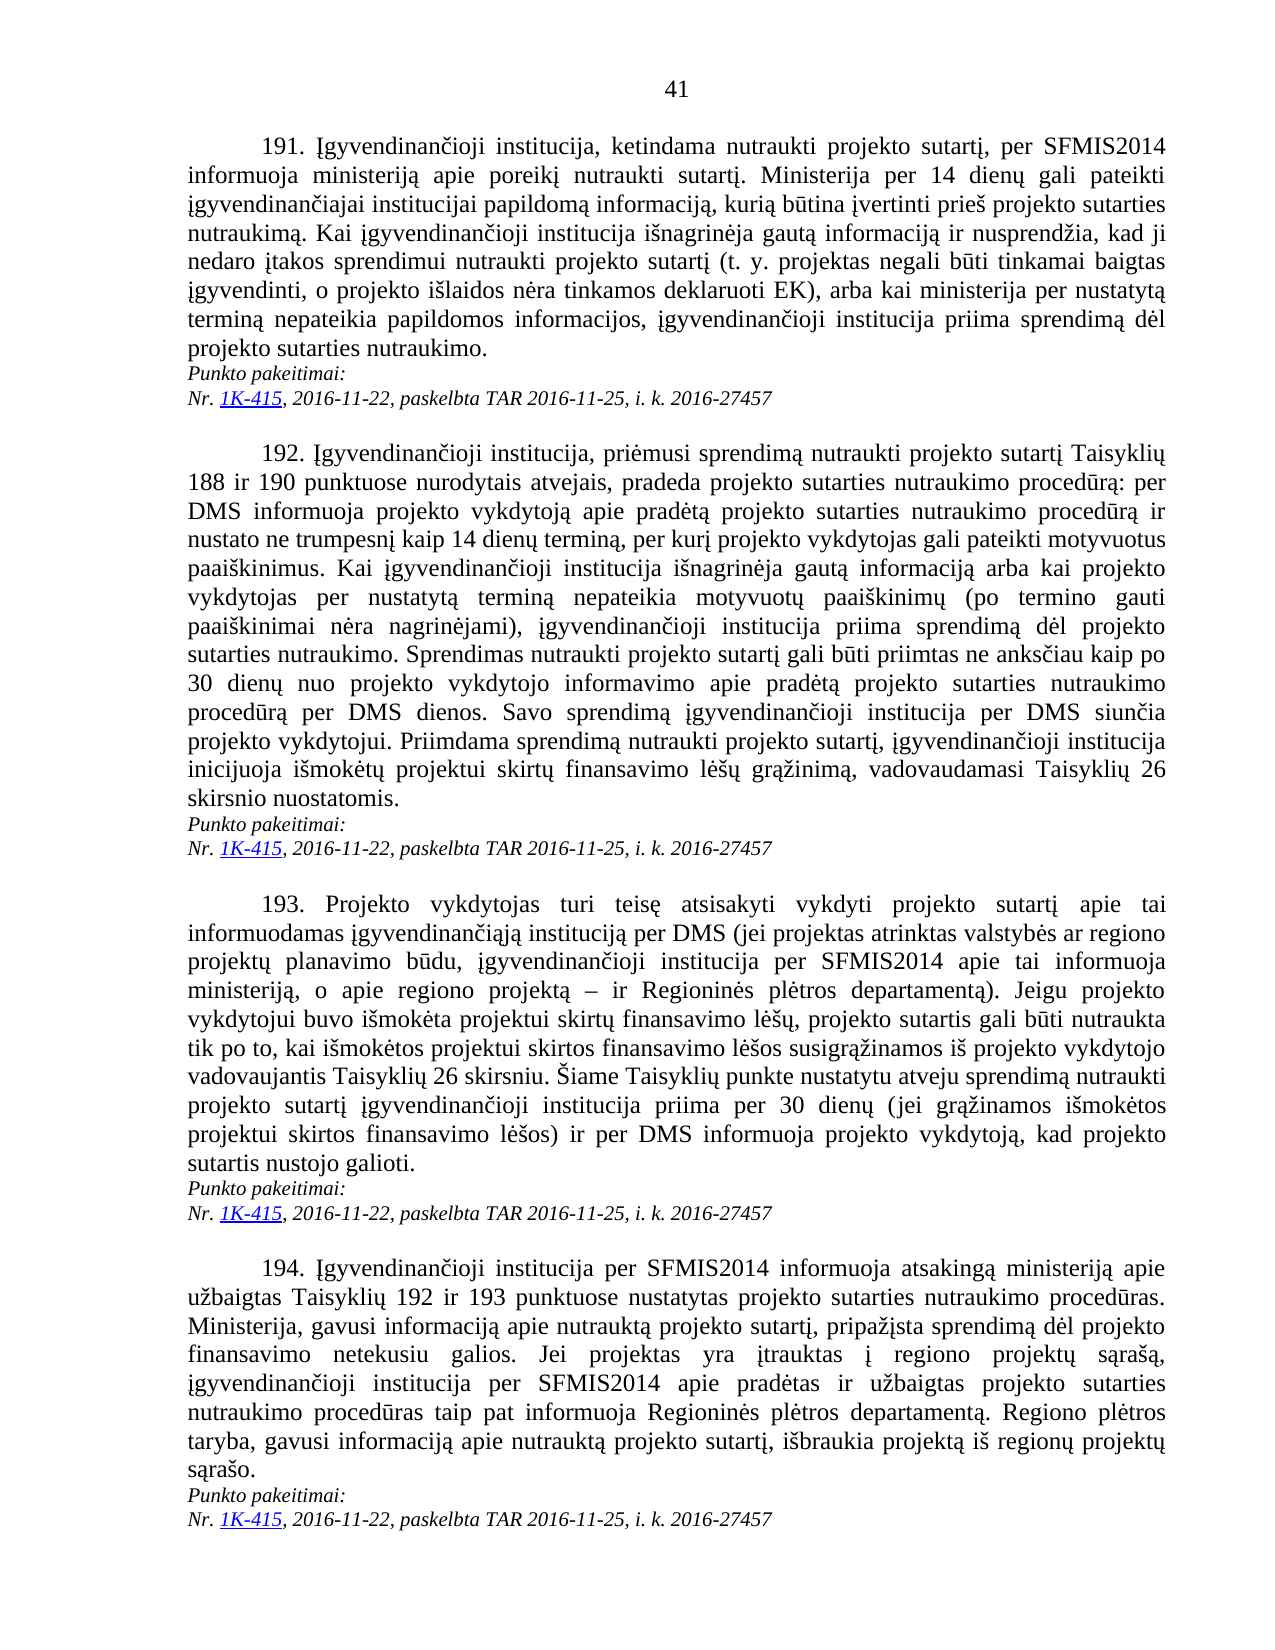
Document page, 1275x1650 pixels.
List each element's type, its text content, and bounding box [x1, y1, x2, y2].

text 194. Įgyvendinančioji institucija per SFMIS2014 informuoja atsakingą ministeriją apie užbaigtas Taisyklių 192 ir 193 punktuose nustatytas projekto sutarties nutraukimo procedūras. Ministerija, gavusi informaciją apie nutrauktą projekto sutartį, pripažįsta sprendimą dėl projekto finansavimo netekusiu galios. Jei projektas yra įtrauktas į regiono projektų sąrašą, įgyvendinančioji institucija per SFMIS2014 apie pradėtas ir užbaigtas projekto sutarties nutraukimo procedūras taip pat informuoja Regioninės plėtros departamentą. Regiono plėtros taryba, gavusi informaciją apie nutrauktą projekto sutartį, išbraukia projektą iš regionų projektų sąrašo. [187, 1253, 1167, 1483]
text Punkto pakeitimai: [187, 361, 1167, 385]
text Punkto pakeitimai: [187, 1483, 1167, 1507]
text Nr. 1K-415, 2016-11-22, paskelbta TAR 2016-11-25, i. k. 2016-27457 [187, 1200, 1167, 1224]
text 191. Įgyvendinančioji institucija, ketindama nutraukti projekto sutartį, per SFMIS2014 informuoja ministeriją apie poreikį nutraukti sutartį. Ministerija per 14 dienų gali pateikti įgyvendinančiajai institucijai papildomą informaciją, kurią būtina įvertinti prieš projekto sutarties nutraukimą. Kai įgyvendinančioji institucija išnagrinėja gautą informaciją ir nusprendžia, kad ji nedaro įtakos sprendimui nutraukti projekto sutartį (t. y. projektas negali būti tinkamai baigtas įgyvendinti, o projekto išlaidos nėra tinkamos deklaruoti EK), arba kai ministerija per nustatytą terminą nepateikia papildomos informacijos, įgyvendinančioji institucija priima sprendimą dėl projekto sutarties nutraukimo. [187, 131, 1167, 361]
text 192. Įgyvendinančioji institucija, priėmusi sprendimą nutraukti projekto sutartį Taisyklių 188 ir 190 punktuose nurodytais atvejais, pradeda projekto sutarties nutraukimo procedūrą: per DMS informuoja projekto vykdytoją apie pradėtą projekto sutarties nutraukimo procedūrą ir nustato ne trumpesnį kaip 14 dienų terminą, per kurį projekto vykdytojas gali pateikti motyvuotus paaiškinimus. Kai įgyvendinančioji institucija išnagrinėja gautą informaciją arba kai projekto vykdytojas per nustatytą terminą nepateikia motyvuotų paaiškinimų (po termino gauti paaiškinimai nėra nagrinėjami), įgyvendinančioji institucija priima sprendimą dėl projekto sutarties nutraukimo. Sprendimas nutraukti projekto sutartį gali būti priimtas ne anksčiau kaip po 30 dienų nuo projekto vykdytojo informavimo apie pradėtą projekto sutarties nutraukimo procedūrą per DMS dienos. Savo sprendimą įgyvendinančioji institucija per DMS siunčia projekto vykdytojui. Priimdama sprendimą nutraukti projekto sutartį, įgyvendinančioji institucija inicijuoja išmokėtų projektui skirtų finansavimo lėšų grąžinimą, vadovaudamasi Taisyklių 26 skirsnio nuostatomis. [187, 438, 1167, 812]
text Nr. 1K-415, 2016-11-22, paskelbta TAR 2016-11-25, i. k. 2016-27457 [187, 1507, 1167, 1531]
text Punkto pakeitimai: [187, 812, 1167, 836]
text Punkto pakeitimai: [187, 1176, 1167, 1200]
text 193. Projekto vykdytojas turi teisę atsisakyti vykdyti projekto sutartį apie tai informuodamas įgyvendinančiąją instituciją per DMS (jei projektas atrinktas valstybės ar regiono projektų planavimo būdu, įgyvendinančioji institucija per SFMIS2014 apie tai informuoja ministeriją, o apie regiono projektą – ir Regioninės plėtros departamentą). Jeigu projekto vykdytojui buvo išmokėta projektui skirtų finansavimo lėšų, projekto sutartis gali būti nutraukta tik po to, kai išmokėtos projektui skirtos finansavimo lėšos susigrąžinamos iš projekto vykdytojo vadovaujantis Taisyklių 26 skirsniu. Šiame Taisyklių punkte nustatytu atveju sprendimą nutraukti projekto sutartį įgyvendinančioji institucija priima per 30 dienų (jei grąžinamos išmokėtos projektui skirtos finansavimo lėšos) ir per DMS informuoja projekto vykdytoją, kad projekto sutartis nustojo galioti. [187, 889, 1167, 1176]
text Nr. 1K-415, 2016-11-22, paskelbta TAR 2016-11-25, i. k. 2016-27457 [187, 836, 1167, 860]
text Nr. 1K-415, 2016-11-22, paskelbta TAR 2016-11-25, i. k. 2016-27457 [187, 385, 1167, 409]
